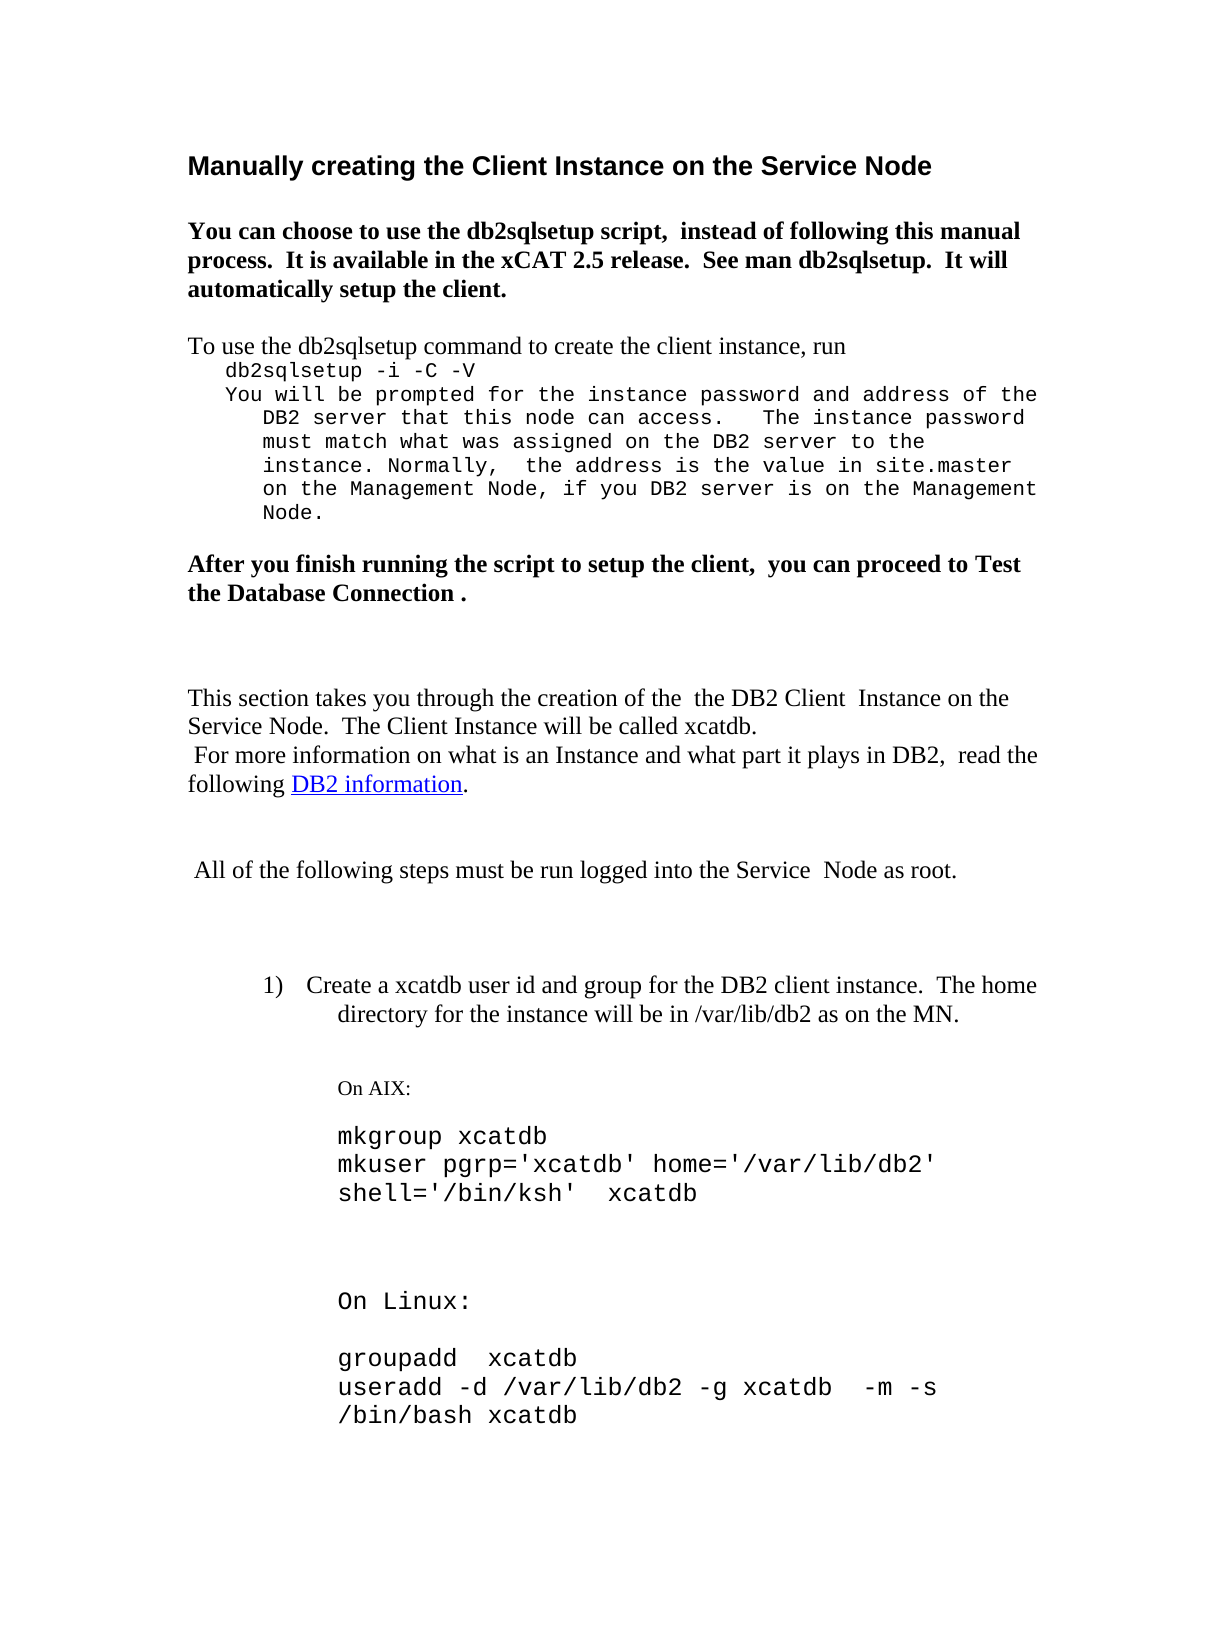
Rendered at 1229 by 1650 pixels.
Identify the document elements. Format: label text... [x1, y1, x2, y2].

list Create a xcatdb user id and group for the DB2 client instance. The home directory for the instance will be in /var/lib/db2 as on the MN. [262, 970, 1041, 1028]
text You will be prompted for the instance password and address of the DB2 server that this node can access. The instance password must match what was assigned on the DB2 server to the instance. Normally, the address is the value in site.master on the Management Node, if you DB2 server is on the Management Node. [225, 384, 1041, 526]
subtitle Manually creating the Client Instance on the Service Node [187, 150, 1041, 181]
list groupadd xcatdb [262, 1346, 1041, 1374]
text This section takes you through the creation of the the DB2 Client Instance on the Service Node. The Client Instance will be called xcatdb. [187, 683, 1041, 740]
text After you finish running the script to setup the client, you can proceed to Test the Database Connection . [187, 549, 1041, 607]
text For more information on what is an Instance and what part it plays in DB2, read the following DB2 information. [187, 740, 1041, 798]
list On Linux: [262, 1237, 1041, 1317]
text All of the following steps must be run logged into the Service Node as root. [187, 855, 1041, 884]
text You can choose to use the db2sqlsetup script, instead of following this manual process. It is available in the xCAT 2.5 release. See man db2sqlsetup. It will automatically setup the client. [187, 216, 1041, 302]
text To use the db2sqlsetup command to create the client instance, run [187, 331, 1041, 360]
list useradd -d /var/lib/db2 -g xcatdb -m -s /bin/bash xcatdb [262, 1374, 1041, 1431]
text db2sqlsetup -i -C -V [225, 360, 1041, 384]
list On AIX: mkgroup xcatdb mkuser pgrp='xcatdb' home='/var/lib/db2' shell='/bin/ksh' xcatdb [262, 1028, 1041, 1208]
